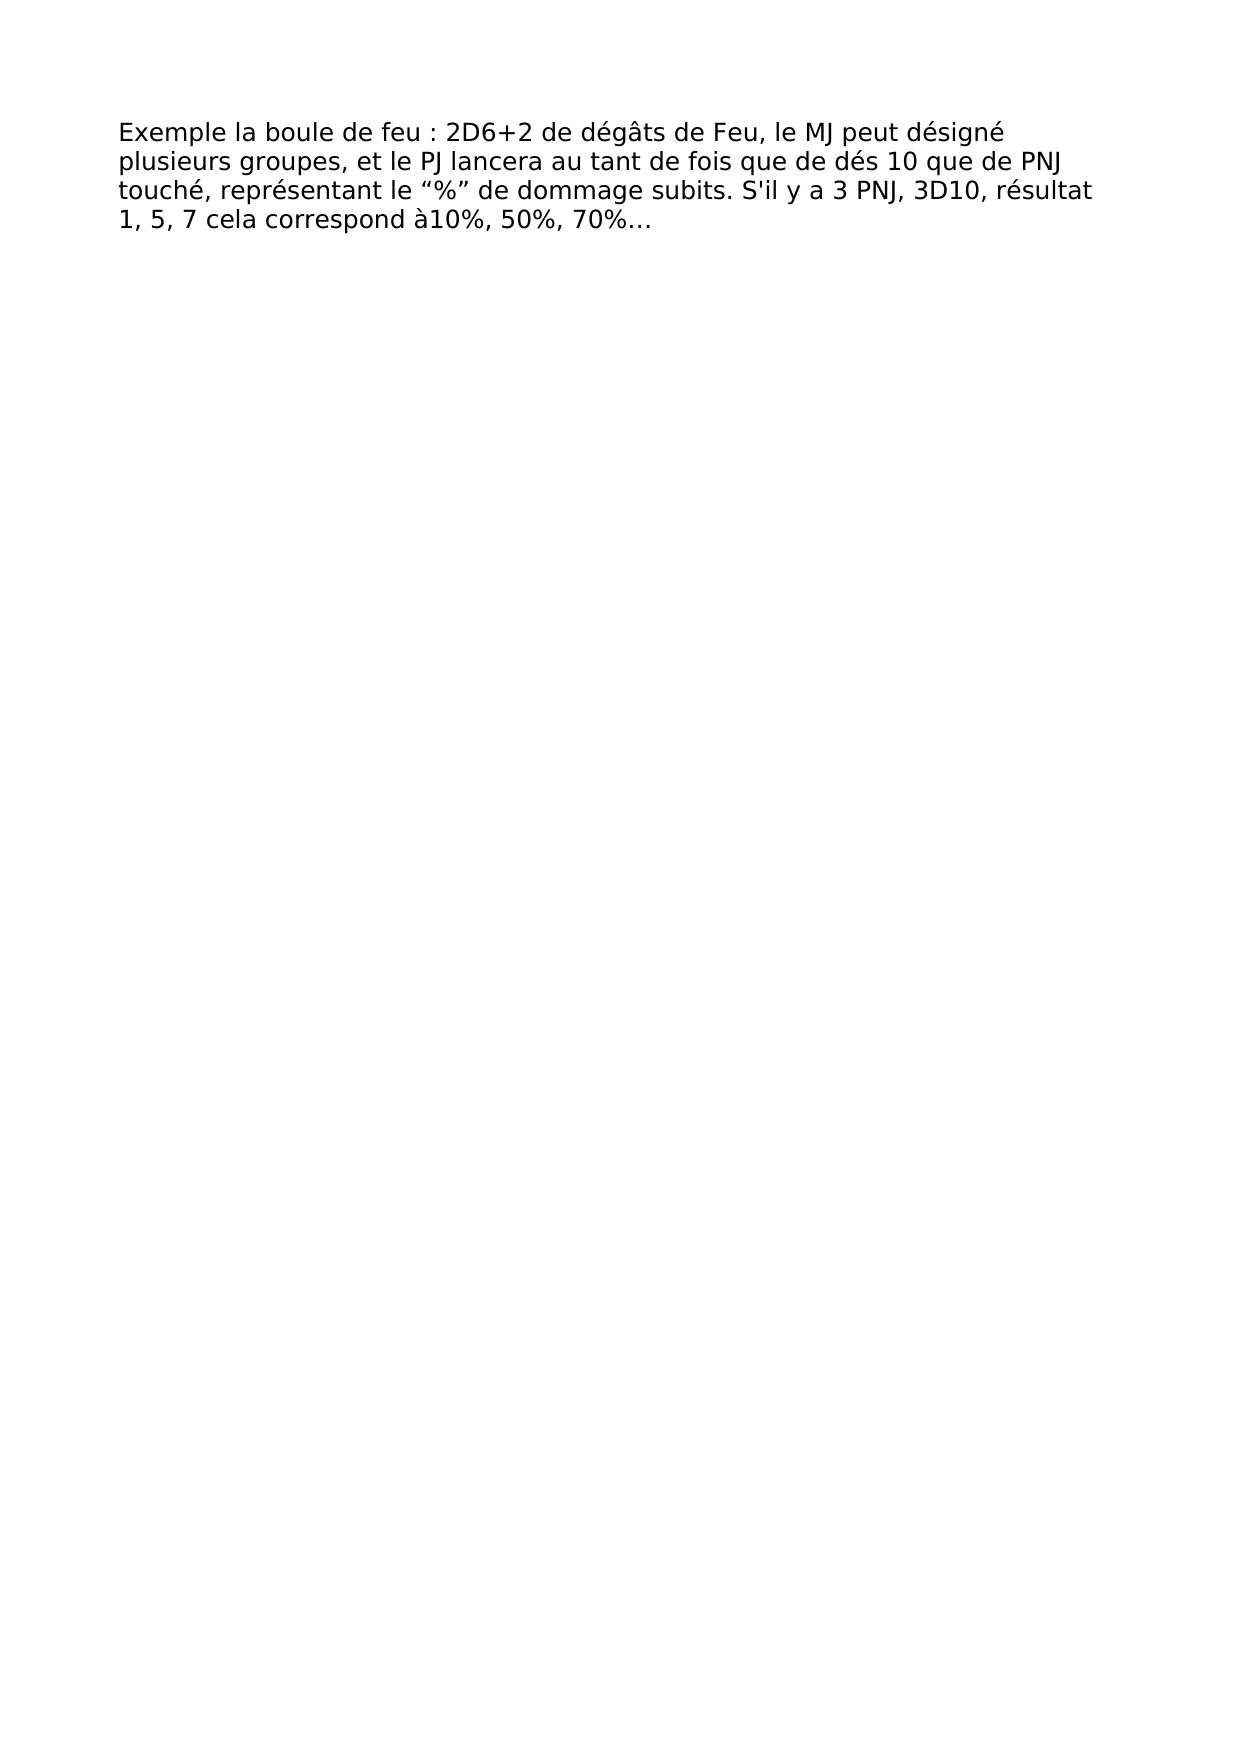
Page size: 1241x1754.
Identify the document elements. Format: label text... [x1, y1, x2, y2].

text Exemple la boule de feu : 2D6+2 de dégâts de Feu, le MJ peut désigné plusieurs groupes, et le PJ lancera au tant de fois que de dés 10 que de PNJ touché, représentant le “%” de dommage subits. S'il y a 3 PNJ, 3D10, résultat 1, 5, 7 cela correspond à10%, 50%, 70%… [118, 118, 1122, 235]
